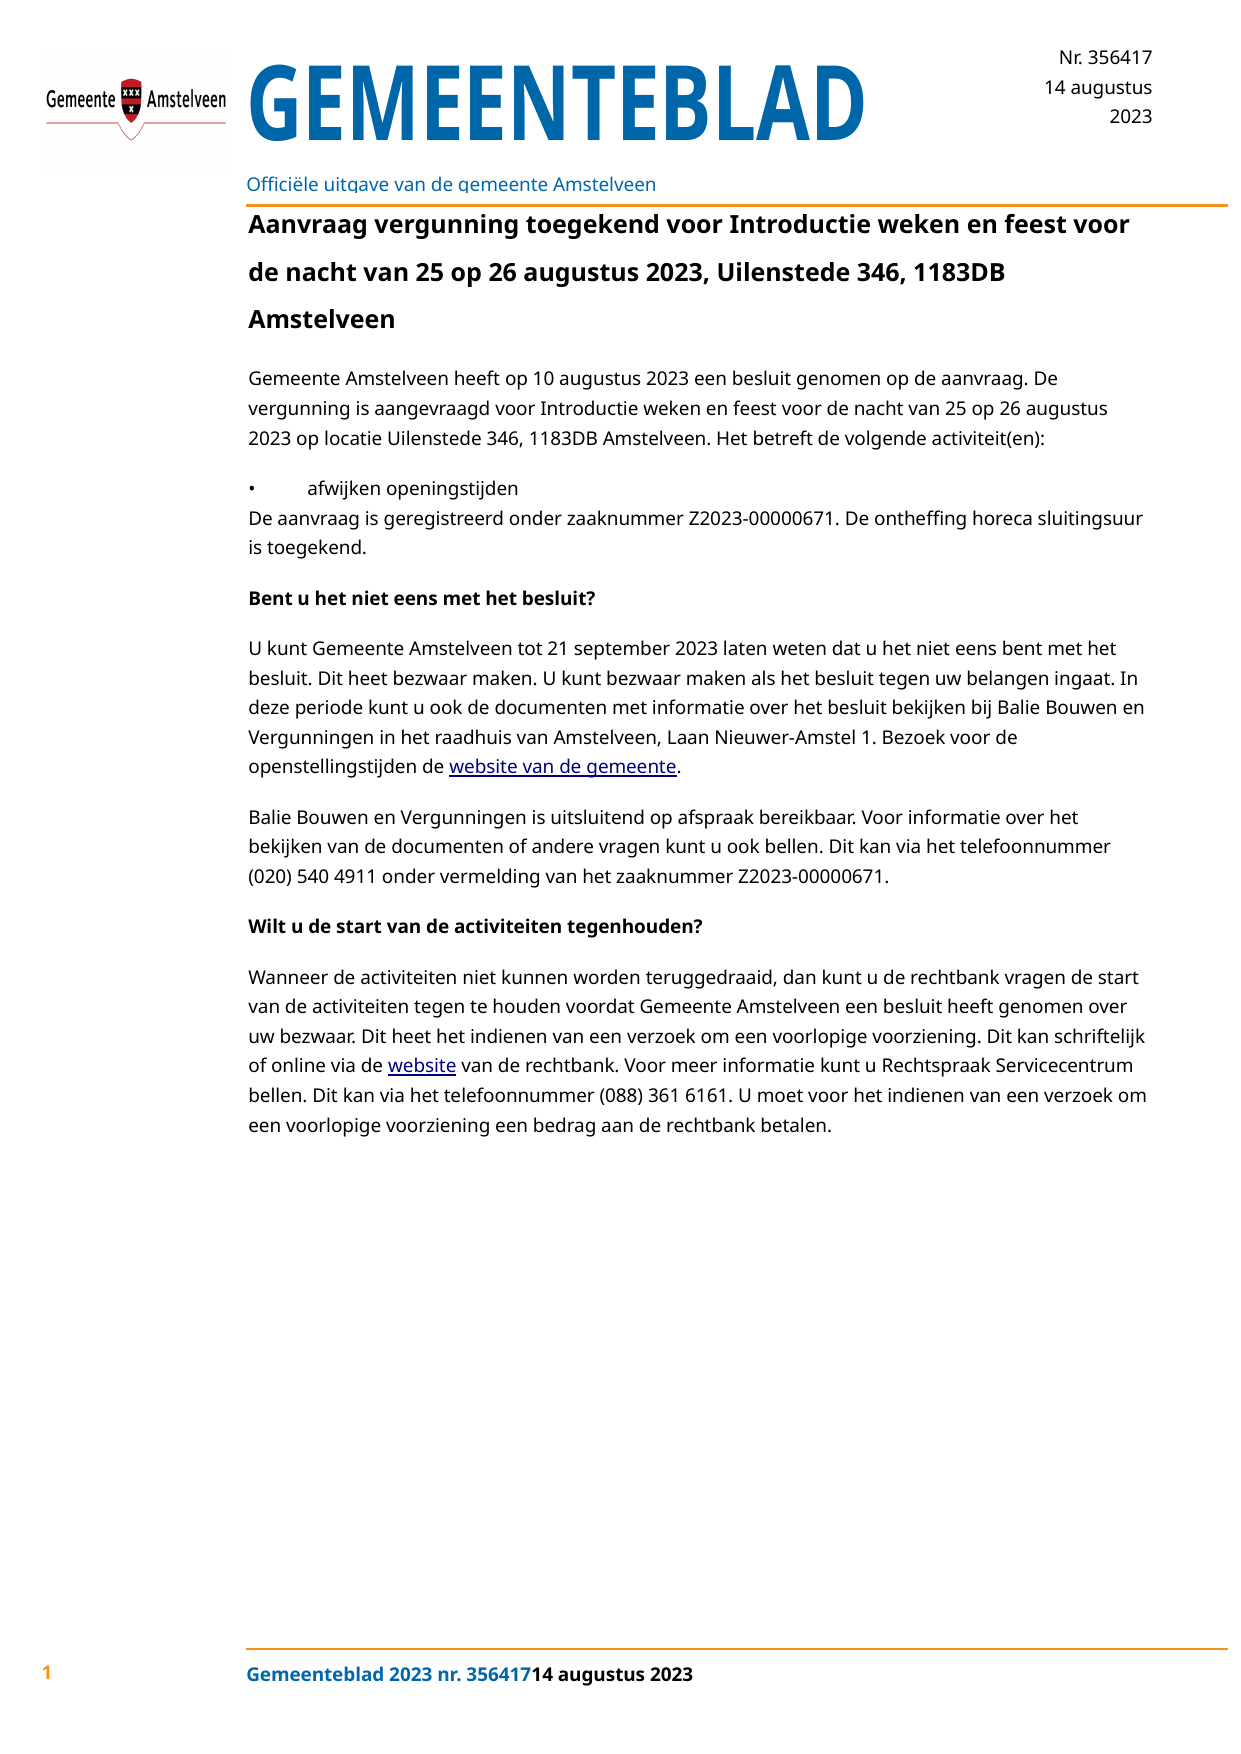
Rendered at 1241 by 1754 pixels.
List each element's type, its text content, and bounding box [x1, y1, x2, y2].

text Bent u het niet eens met het besluit? [248, 585, 1152, 610]
text U kunt Gemeente Amstelveen tot 21 september 2023 laten weten dat u het niet eens bent met het besluit. Dit heet bezwaar maken. U kunt bezwaar maken als het besluit tegen uw belangen ingaat. In deze periode kunt u ook de documenten met informatie over het besluit bekijken bij Balie Bouwen en Vergunningen in het raadhuis van Amstelveen, Laan Nieuwer-Amstel 1. Bezoek voor de openstellingstijden de website van de gemeente. [248, 635, 1152, 779]
text Wilt u de start van de activiteiten tegenhouden? [248, 913, 1152, 939]
text Aanvraag vergunning toegekend voor Introductie weken en feest voor de nacht van 25 op 26 augustus 2023, Uilenstede 346, 1183DB Amstelveen [248, 207, 1152, 336]
text Gemeente Amstelveen heeft op 10 augustus 2023 een besluit genomen op de aanvraag. De vergunning is aangevraagd voor Introductie weken en feest voor de nacht van 25 op 26 augustus 2023 op locatie Uilenstede 346, 1183DB Amstelveen. Het betreft de volgende activiteit(en): [248, 366, 1152, 450]
text Balie Bouwen en Vergunningen is uitsluitend op afspraak bereikbaar. Voor informatie over het bekijken van de documenten of andere vragen kunt u ook bellen. Dit kan via het telefoonnummer (020) 540 4911 onder vermelding van het zaaknummer Z2023-00000671. [248, 804, 1152, 889]
list afwijken openingstijden [248, 475, 1152, 501]
text Wanneer de activiteiten niet kunnen worden teruggedraaid, dan kunt u de rechtbank vragen de start van de activiteiten tegen te houden voordat Gemeente Amstelveen een besluit heeft genomen over uw bezwaar. Dit heet het indienen van een verzoek om een voorlopige voorziening. Dit kan schriftelijk of online via de website van de rechtbank. Voor meer informatie kunt u Rechtspraak Servicecentrum bellen. Dit kan via het telefoonnummer (088) 361 6161. U moet voor het indienen van een verzoek om een voorlopige voorziening een bedrag aan de rechtbank betalen. [248, 964, 1152, 1137]
text De aanvraag is geregistreerd onder zaaknummer Z2023-00000671. De ontheffing horeca sluitingsuur is toegekend. [248, 505, 1152, 560]
picture [41, 47, 231, 172]
